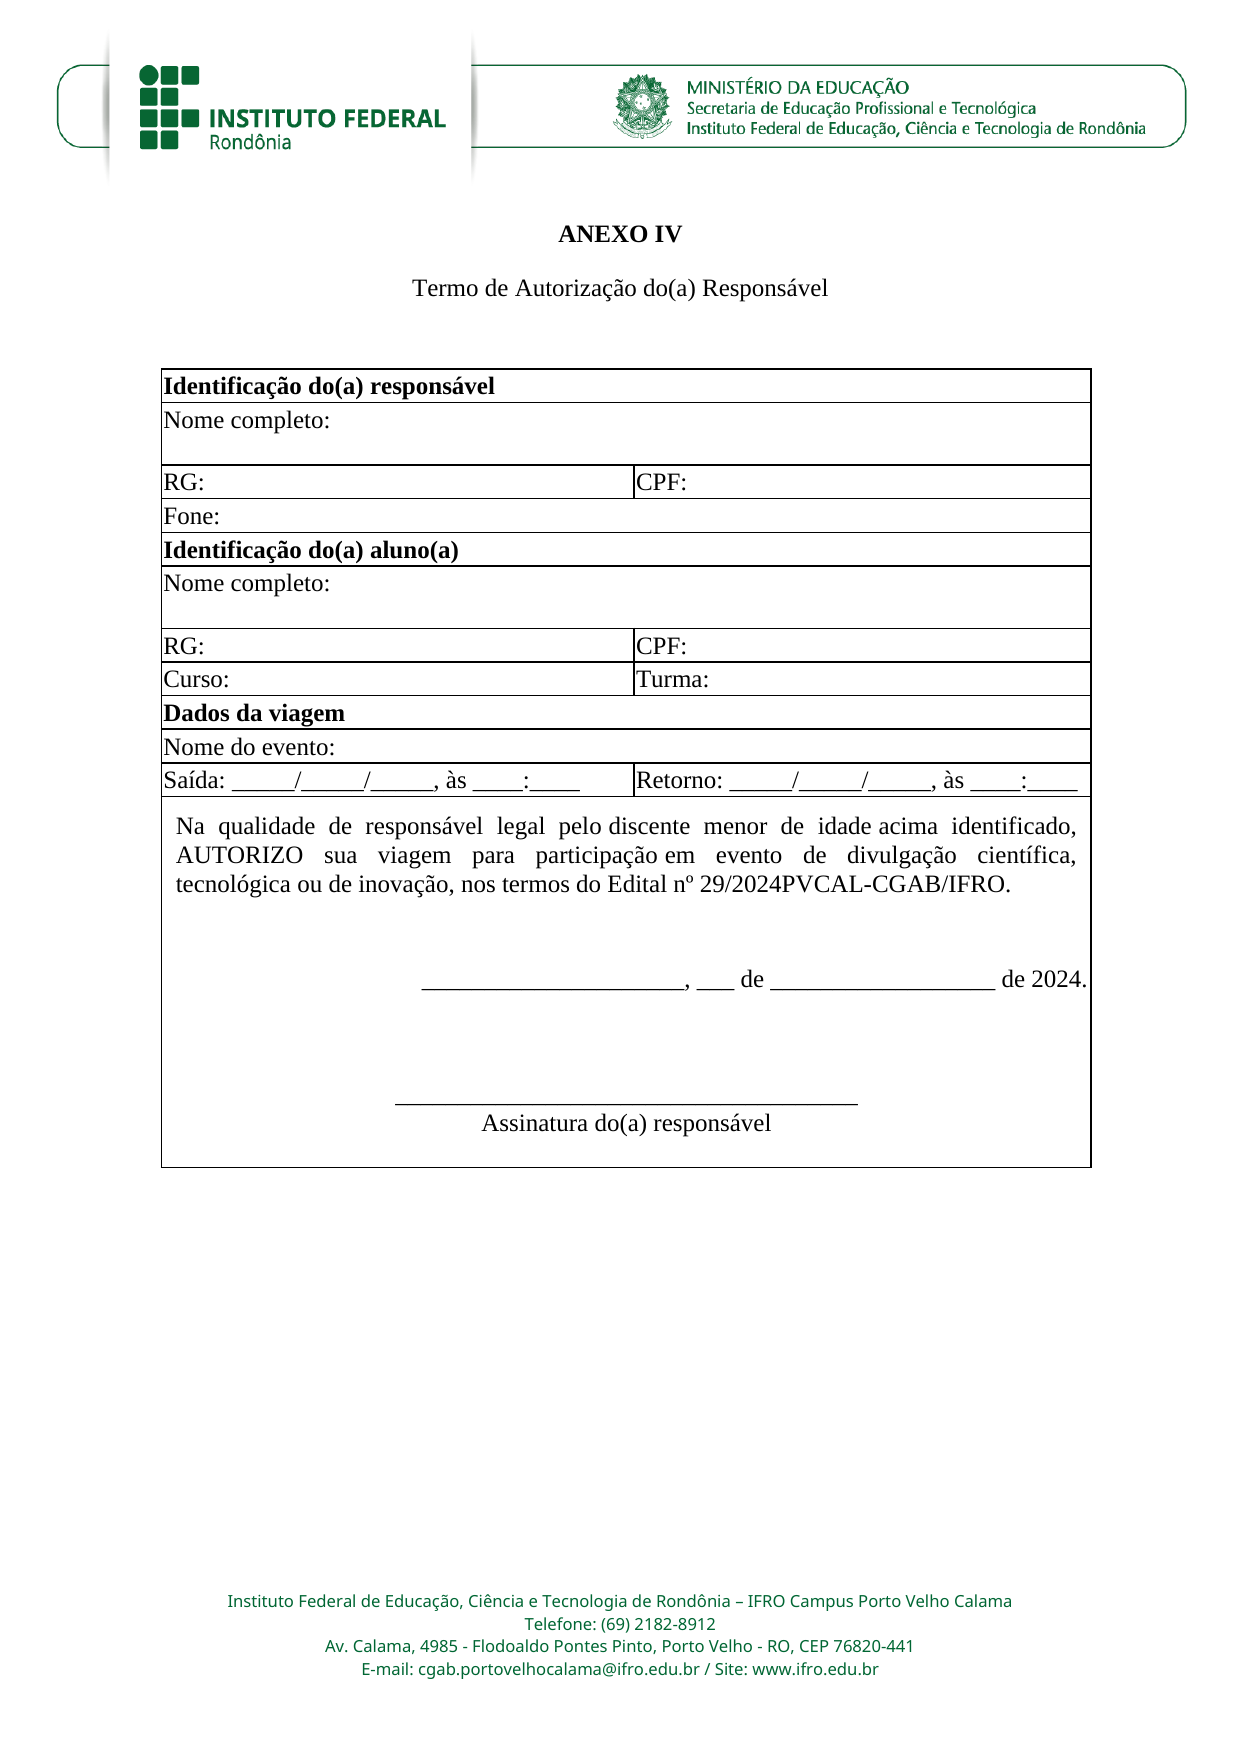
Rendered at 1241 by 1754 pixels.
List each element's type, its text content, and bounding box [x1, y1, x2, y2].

table_cell Nome completo: [162, 403, 1090, 464]
table_cell Nome do evento: [162, 730, 1090, 762]
table_cell Identificação do(a) aluno(a) [162, 533, 1090, 565]
table_cell RG: [162, 466, 633, 498]
table_cell Fone: [162, 499, 1090, 531]
table_cell CPF: [635, 629, 1090, 661]
table_cell Dados da viagem [162, 696, 1090, 728]
table_cell Na qualidade de responsável legal pelo discente menor de idade acima identificado, AUTORIZO sua viagem para participação em evento de divulgação científica, tecnológica ou de inovação, nos termos do Edital nº 29/2024PVCAL-CGAB/IFRO. _____________________, ___ de __________________ de 2024. _____________________________________ Assinatura do(a) responsável [162, 797, 1090, 1167]
table_cell CPF: [635, 466, 1090, 498]
table_cell Nome completo: [162, 567, 1090, 627]
text Termo de Autorização do(a) Responsável [190, 273, 1051, 302]
text ANEXO IV [190, 219, 1051, 248]
table_cell Curso: [162, 663, 633, 695]
table_cell Saída: _____/_____/_____, às ____:____ [162, 764, 633, 796]
table_cell RG: [162, 629, 633, 661]
table_header Identificação do(a) responsável [162, 370, 1090, 402]
table_cell Turma: [635, 663, 1090, 695]
table_cell Retorno: _____/_____/_____, às ____:____ [635, 764, 1090, 796]
